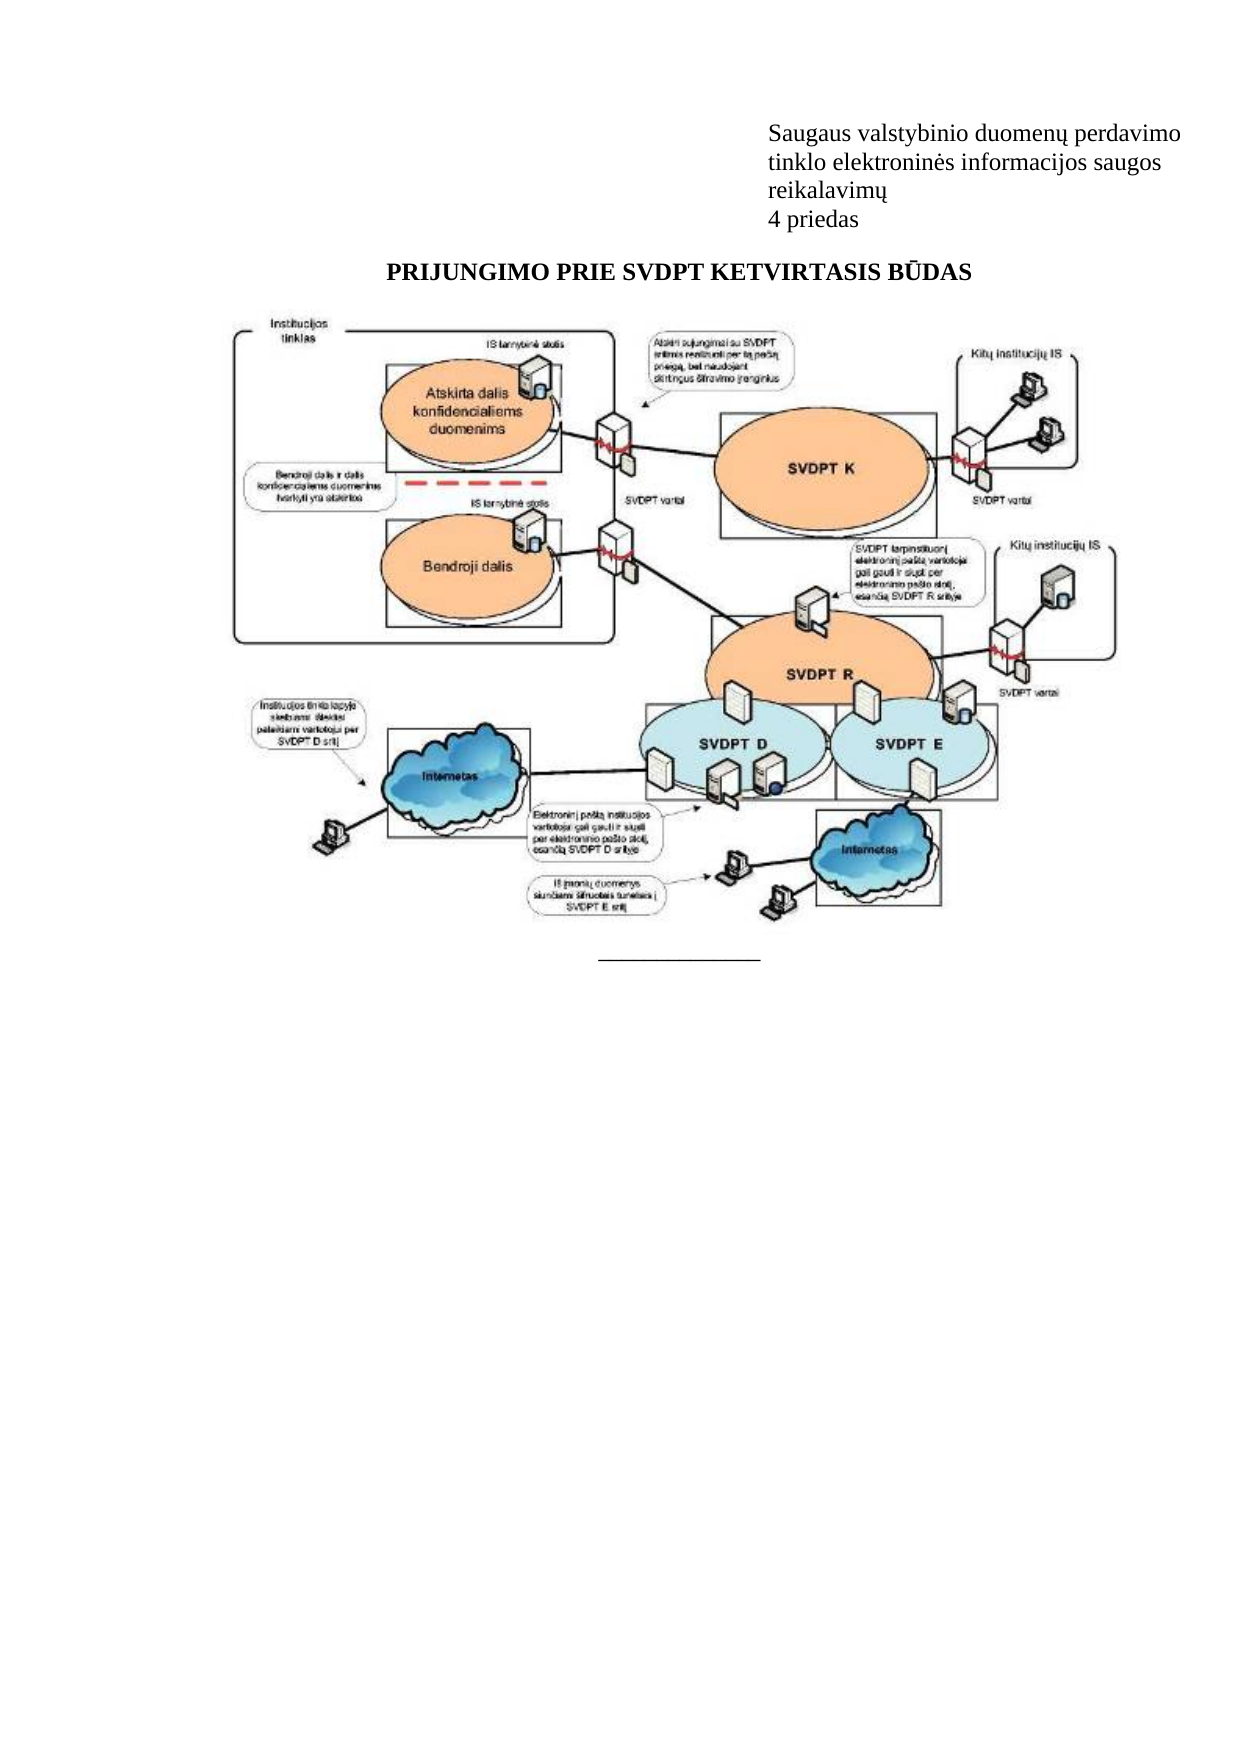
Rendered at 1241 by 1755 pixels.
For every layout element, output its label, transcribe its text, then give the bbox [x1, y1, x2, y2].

text Saugaus valstybinio duomenų perdavimo [177, 118, 1181, 147]
text 4 priedas [177, 204, 1181, 233]
text PRIJUNGIMO PRIE SVDPT KETVIRTASIS BŪDAS [177, 257, 1181, 286]
text tinklo elektroninės informacijos saugos [177, 147, 1181, 176]
text ______________ [177, 938, 1181, 962]
text reikalavimų [177, 176, 1181, 204]
